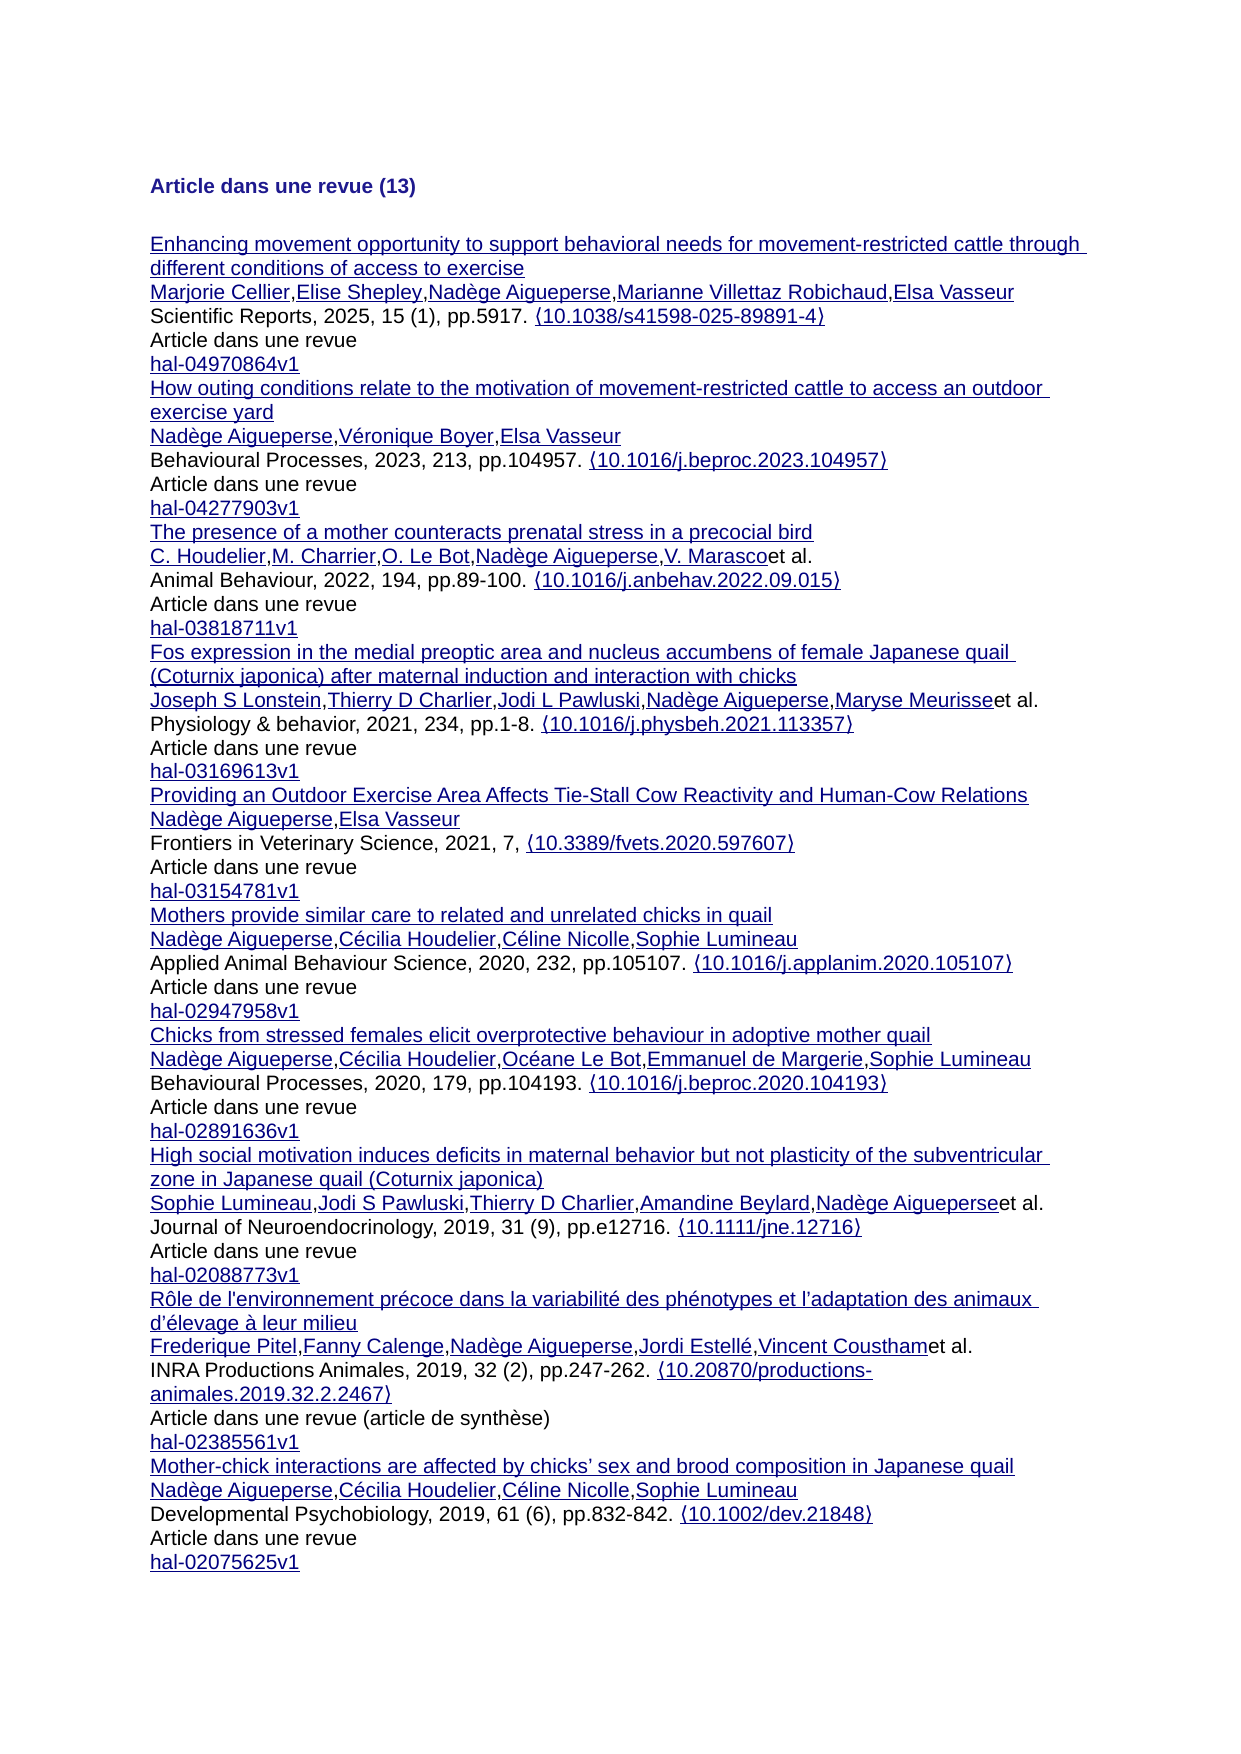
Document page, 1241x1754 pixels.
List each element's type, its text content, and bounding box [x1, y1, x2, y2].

table_cell Fos expression in the medial preoptic area and nucleus accumbens of female Japanese quail (Coturnix japonica) after maternal induction and interaction with chicks Joseph S Lonstein,Thierry D Charlier,Jodi L Pawluski,Nadège Aigueperse,Maryse Meurisseet al. Physiology & behavior, 2021, 234, pp.1-8. ⟨10.1016/j.physbeh.2021.113357⟩ Article dans une revue hal-03169613v1 [150, 640, 1090, 783]
table_cell Mother‐chick interactions are affected by chicks’ sex and brood composition in Japanese quail Nadège Aigueperse,Cécilia Houdelier,Céline Nicolle,Sophie Lumineau Developmental Psychobiology, 2019, 61 (6), pp.832-842. ⟨10.1002/dev.21848⟩ Article dans une revue hal-02075625v1 [150, 1454, 1090, 1574]
table_header Enhancing movement opportunity to support behavioral needs for movement-restricted cattle through different conditions of access to exercise Marjorie Cellier,Elise Shepley,Nadège Aigueperse,Marianne Villettaz Robichaud,Elsa Vasseur Scientific Reports, 2025, 15 (1), pp.5917. ⟨10.1038/s41598-025-89891-4⟩ Article dans une revue hal-04970864v1 [150, 232, 1090, 376]
table_cell Providing an Outdoor Exercise Area Affects Tie-Stall Cow Reactivity and Human-Cow Relations Nadège Aigueperse,Elsa Vasseur Frontiers in Veterinary Science, 2021, 7, ⟨10.3389/fvets.2020.597607⟩ Article dans une revue hal-03154781v1 [150, 783, 1090, 903]
table_cell Mothers provide similar care to related and unrelated chicks in quail Nadège Aigueperse,Cécilia Houdelier,Céline Nicolle,Sophie Lumineau Applied Animal Behaviour Science, 2020, 232, pp.105107. ⟨10.1016/j.applanim.2020.105107⟩ Article dans une revue hal-02947958v1 [150, 903, 1090, 1023]
table_cell The presence of a mother counteracts prenatal stress in a precocial bird C. Houdelier,M. Charrier,O. Le Bot,Nadège Aigueperse,V. Marascoet al. Animal Behaviour, 2022, 194, pp.89-100. ⟨10.1016/j.anbehav.2022.09.015⟩ Article dans une revue hal-03818711v1 [150, 520, 1090, 639]
table_cell How outing conditions relate to the motivation of movement-restricted cattle to access an outdoor exercise yard Nadège Aigueperse,Véronique Boyer,Elsa Vasseur Behavioural Processes, 2023, 213, pp.104957. ⟨10.1016/j.beproc.2023.104957⟩ Article dans une revue hal-04277903v1 [150, 376, 1090, 520]
table_cell Chicks from stressed females elicit overprotective behaviour in adoptive mother quail Nadège Aigueperse,Cécilia Houdelier,Océane Le Bot,Emmanuel de Margerie,Sophie Lumineau Behavioural Processes, 2020, 179, pp.104193. ⟨10.1016/j.beproc.2020.104193⟩ Article dans une revue hal-02891636v1 [150, 1023, 1090, 1143]
subtitle Article dans une revue (13) [150, 174, 1090, 198]
table_cell Rôle de l'environnement précoce dans la variabilité des phénotypes et l’adaptation des animaux d’élevage à leur milieu Frederique Pitel,Fanny Calenge,Nadège Aigueperse,Jordi Estellé,Vincent Cousthamet al. INRA Productions Animales, 2019, 32 (2), pp.247-262. ⟨10.20870/productions-animales.2019.32.2.2467⟩ Article dans une revue (article de synthèse) hal-02385561v1 [150, 1286, 1090, 1454]
table_cell High social motivation induces deficits in maternal behavior but not plasticity of the subventricular zone in Japanese quail (Coturnix japonica) Sophie Lumineau,Jodi S Pawluski,Thierry D Charlier,Amandine Beylard,Nadège Aigueperseet al. Journal of Neuroendocrinology, 2019, 31 (9), pp.e12716. ⟨10.1111/jne.12716⟩ Article dans une revue hal-02088773v1 [150, 1143, 1090, 1286]
